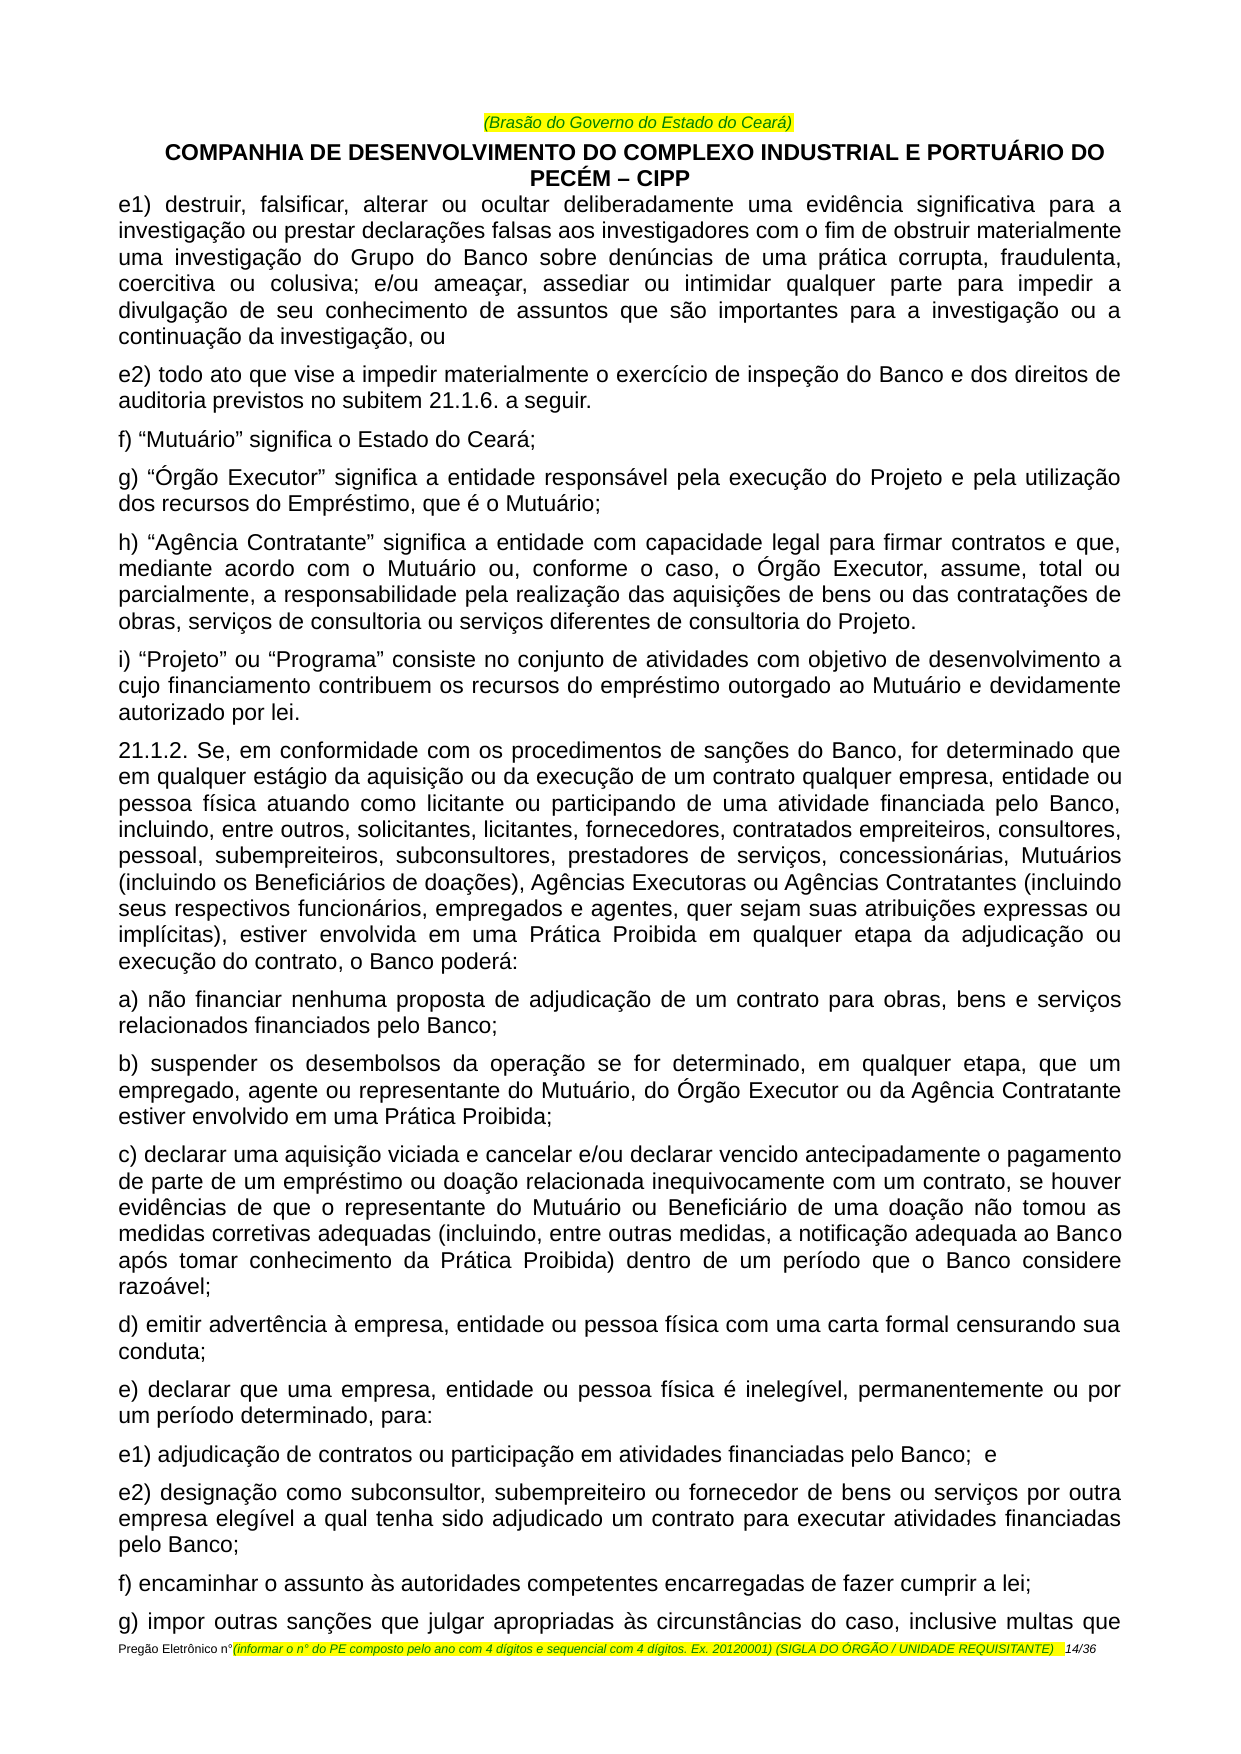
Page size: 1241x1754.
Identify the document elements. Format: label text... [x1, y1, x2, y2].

text e2) todo ato que vise a impedir materialmente o exercício de inspeção do Banco e dos direitos de auditoria previstos no subitem 21.1.6. a seguir. [118, 361, 1122, 414]
text b) suspender os desembolsos da operação se for determinado, em qualquer etapa, que um empregado, agente ou representante do Mutuário, do Órgão Executor ou da Agência Contratante estiver envolvido em uma Prática Proibida; [118, 1050, 1122, 1129]
text e1) adjudicação de contratos ou participação em atividades financiadas pelo Banco; e [118, 1441, 1122, 1467]
text f) “Mutuário” significa o Estado do Ceará; [118, 426, 1122, 452]
text e2) designação como subconsultor, subempreiteiro ou fornecedor de bens ou serviços por outra empresa elegível a qual tenha sido adjudicado um contrato para executar atividades financiadas pelo Banco; [118, 1479, 1122, 1558]
text i) “Projeto” ou “Programa” consiste no conjunto de atividades com objetivo de desenvolvimento a cujo financiamento contribuem os recursos do empréstimo outorgado ao Mutuário e devidamente autorizado por lei. [118, 646, 1122, 725]
text g) impor outras sanções que julgar apropriadas às circunstâncias do caso, inclusive multas que [118, 1608, 1122, 1634]
text c) declarar uma aquisição viciada e cancelar e/ou declarar vencido antecipadamente o pagamento de parte de um empréstimo ou doação relacionada inequivocamente com um contrato, se houver evidências de que o representante do Mutuário ou Beneficiário de uma doação não tomou as medidas corretivas adequadas (incluindo, entre outras medidas, a notificação adequada ao Banco após tomar conhecimento da Prática Proibida) dentro de um período que o Banco considere razoável; [118, 1141, 1122, 1299]
text e1) destruir, falsificar, alterar ou ocultar deliberadamente uma evidência significativa para a investigação ou prestar declarações falsas aos investigadores com o fim de obstruir materialmente uma investigação do Grupo do Banco sobre denúncias de uma prática corrupta, fraudulenta, coercitiva ou colusiva; e/ou ameaçar, assediar ou intimidar qualquer parte para impedir a divulgação de seu conhecimento de assuntos que são importantes para a investigação ou a continuação da investigação, ou [118, 191, 1122, 349]
text d) emitir advertência à empresa, entidade ou pessoa física com uma carta formal censurando sua conduta; [118, 1311, 1122, 1364]
text g) “Órgão Executor” significa a entidade responsável pela execução do Projeto e pela utilização dos recursos do Empréstimo, que é o Mutuário; [118, 464, 1122, 517]
text 21.1.2. Se, em conformidade com os procedimentos de sanções do Banco, for determinado que em qualquer estágio da aquisição ou da execução de um contrato qualquer empresa, entidade ou pessoa física atuando como licitante ou participando de uma atividade financiada pelo Banco, incluindo, entre outros, solicitantes, licitantes, fornecedores, contratados empreiteiros, consultores, pessoal, subempreiteiros, subconsultores, prestadores de serviços, concessionárias, Mutuários (incluindo os Beneficiários de doações), Agências Executoras ou Agências Contratantes (incluindo seus respectivos funcionários, empregados e agentes, quer sejam suas atribuições expressas ou implícitas), estiver envolvida em uma Prática Proibida em qualquer etapa da adjudicação ou execução do contrato, o Banco poderá: [118, 737, 1122, 974]
text e) declarar que uma empresa, entidade ou pessoa física é inelegível, permanentemente ou por um período determinado, para: [118, 1376, 1122, 1429]
text a) não financiar nenhuma proposta de adjudicação de um contrato para obras, bens e serviços relacionados financiados pelo Banco; [118, 986, 1122, 1038]
text h) “Agência Contratante” significa a entidade com capacidade legal para firmar contratos e que, mediante acordo com o Mutuário ou, conforme o caso, o Órgão Executor, assume, total ou parcialmente, a responsabilidade pela realização das aquisições de bens ou das contratações de obras, serviços de consultoria ou serviços diferentes de consultoria do Projeto. [118, 528, 1122, 634]
text f) encaminhar o assunto às autoridades competentes encarregadas de fazer cumprir a lei; [118, 1570, 1122, 1596]
